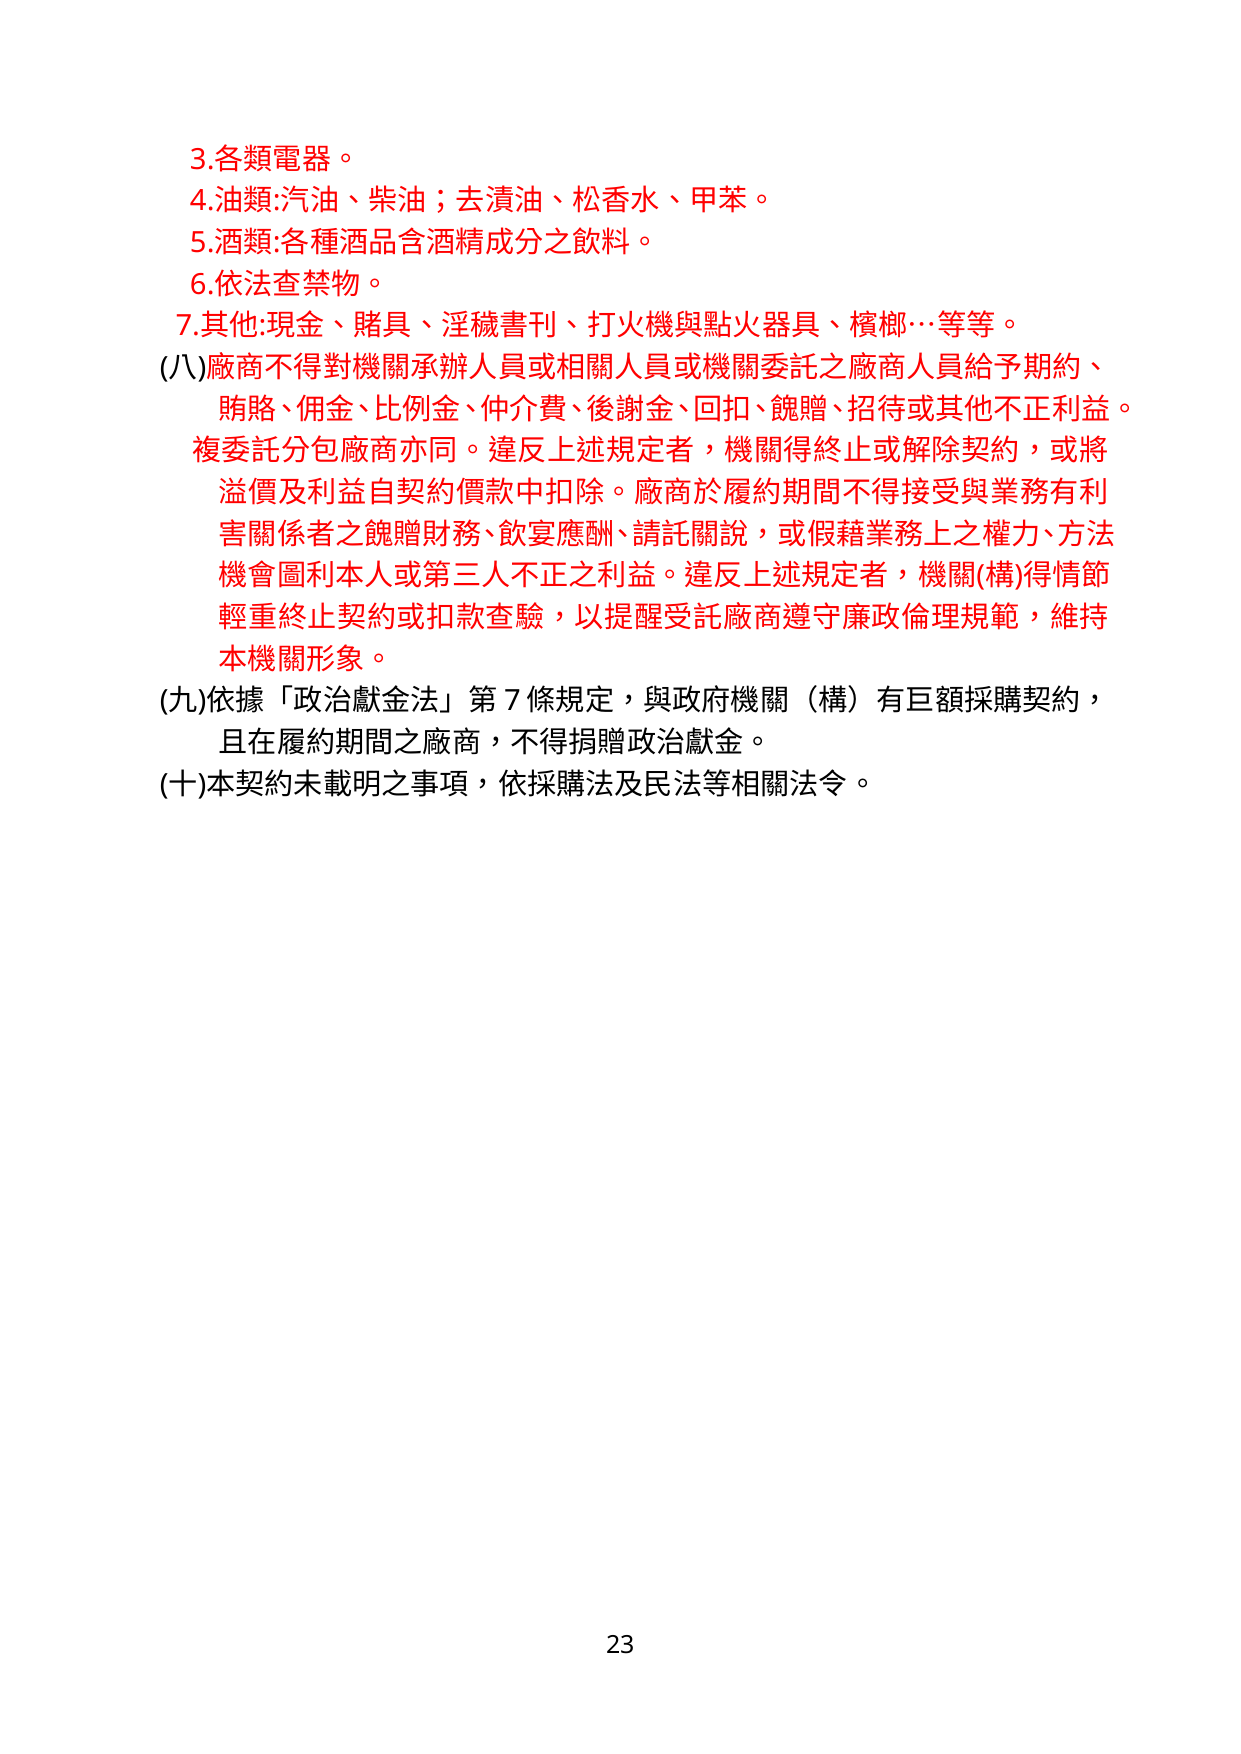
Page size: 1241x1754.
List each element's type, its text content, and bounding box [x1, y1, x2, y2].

text (八)廠商不得對機關承辦人員或相關人員或機關委託之廠商人員給予期約、賄賂、佣金、比例金、仲介費、後謝金、回扣、餽贈、招待或其他不正利益。 [159, 344, 1110, 427]
text 7.其他:現金、賭具、淫穢書刊、打火機與點火器具、檳榔…等等。 [130, 302, 1110, 344]
text 5.酒類:各種酒品含酒精成分之飲料。 [159, 219, 1110, 261]
text (九)依據「政治獻金法」第7條規定，與政府機關（構）有巨額採購契約，且在履約期間之廠商，不得捐贈政治獻金。 [159, 677, 1110, 761]
text (十)本契約未載明之事項，依採購法及民法等相關法令。 [159, 761, 1110, 802]
text 3.各類電器。 [159, 136, 1110, 177]
text 6.依法查禁物。 [159, 261, 1110, 302]
text 複委託分包廠商亦同。違反上述規定者，機關得終止或解除契約，或將溢價及利益自契約價款中扣除。廠商於履約期間不得接受與業務有利害關係者之餽贈財務、飲宴應酬、請託關說，或假藉業務上之權力、方法、機會圖利本人或第三人不正之利益。違反上述規定者，機關(構)得情節輕重終止契約或扣款查驗，以提醒受託廠商遵守廉政倫理規範，維持本機關形象。 [159, 427, 1110, 677]
text 4.油類:汽油、柴油；去漬油、松香水、甲苯。 [159, 177, 1110, 219]
